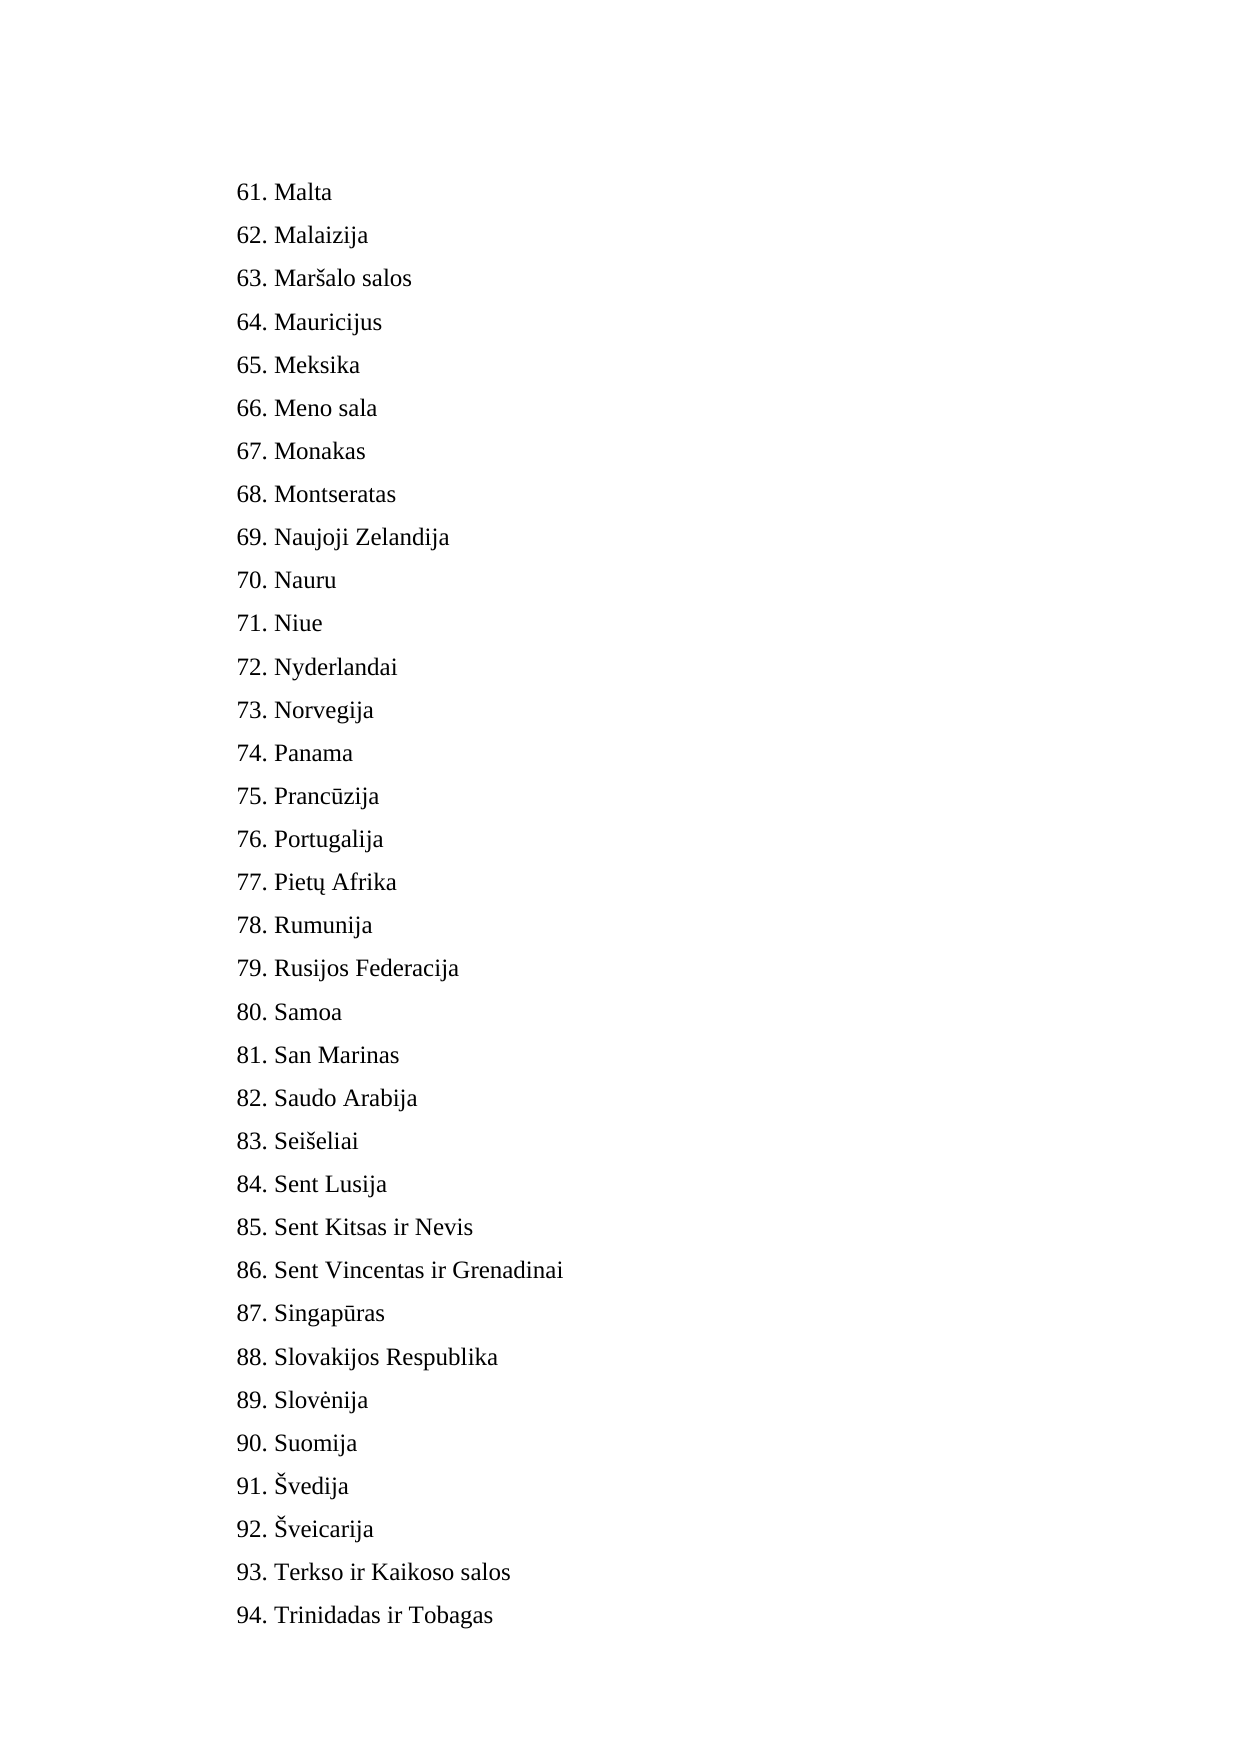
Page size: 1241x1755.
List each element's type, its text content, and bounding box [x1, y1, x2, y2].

text 83. Seišeliai [236, 1126, 1181, 1155]
text 66. Meno sala [236, 393, 1181, 422]
text 85. Sent Kitsas ir Nevis [236, 1212, 1181, 1241]
text 80. Samoa [236, 997, 1181, 1025]
text 65. Meksika [236, 350, 1181, 378]
text 77. Pietų Afrika [236, 867, 1181, 896]
text 61. Malta [236, 177, 1181, 206]
text 70. Nauru [236, 565, 1181, 594]
text 68. Montseratas [236, 479, 1181, 508]
text 81. San Marinas [236, 1040, 1181, 1068]
text 73. Norvegija [236, 695, 1181, 723]
text 74. Panama [236, 738, 1181, 767]
text 84. Sent Lusija [236, 1169, 1181, 1198]
text 75. Prancūzija [236, 781, 1181, 810]
text 89. Slovėnija [236, 1385, 1181, 1413]
text 92. Šveicarija [236, 1514, 1181, 1543]
text 64. Mauricijus [236, 307, 1181, 335]
text 87. Singapūras [236, 1298, 1181, 1327]
text 63. Maršalo salos [236, 263, 1181, 292]
text 71. Niue [236, 608, 1181, 637]
text 90. Suomija [236, 1428, 1181, 1457]
text 69. Naujoji Zelandija [236, 522, 1181, 551]
text 79. Rusijos Federacija [236, 953, 1181, 982]
text 67. Monakas [236, 436, 1181, 465]
text 72. Nyderlandai [236, 652, 1181, 680]
text 78. Rumunija [236, 910, 1181, 939]
text 86. Sent Vincentas ir Grenadinai [236, 1255, 1181, 1284]
text 62. Malaizija [236, 220, 1181, 249]
text 88. Slovakijos Respublika [236, 1342, 1181, 1370]
text 76. Portugalija [236, 824, 1181, 853]
text 82. Saudo Arabija [236, 1083, 1181, 1112]
text 91. Švedija [236, 1471, 1181, 1500]
text 94. Trinidadas ir Tobagas [236, 1600, 1181, 1629]
text 93. Terkso ir Kaikoso salos [236, 1557, 1181, 1586]
